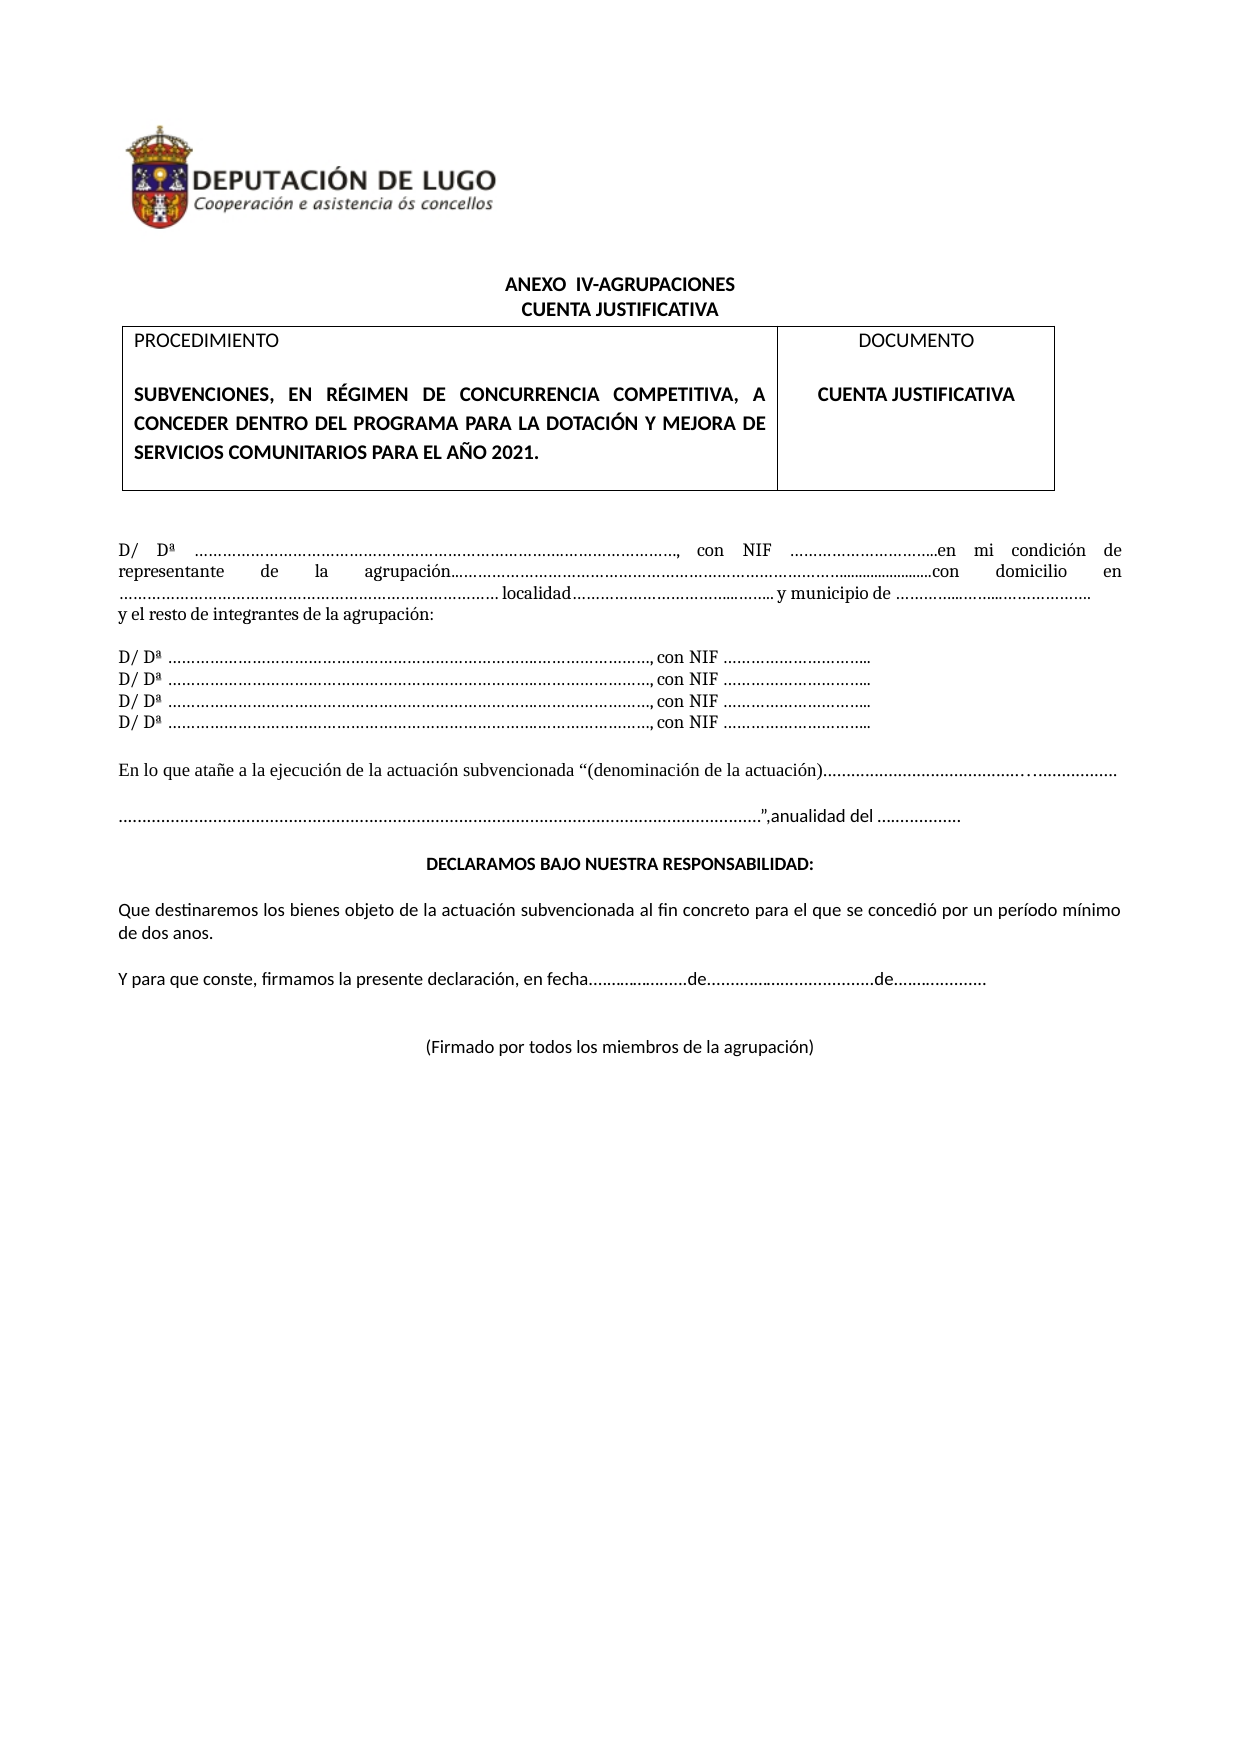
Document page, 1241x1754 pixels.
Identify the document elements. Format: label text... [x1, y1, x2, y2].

text D/ Dª …………………………………………………………………….……………………, con NIF ………………………….. [118, 690, 1122, 712]
text y el resto de integrantes de la agrupación: [118, 604, 1122, 625]
text DECLARAMOS BAJO NUESTRA RESPONSABILIDAD: [118, 852, 1122, 875]
table_header DOCUMENTO CUENTA JUSTIFICATIVA [778, 327, 1054, 490]
text CUENTA JUSTIFICATIVA [118, 296, 1122, 322]
text D/ Dª …………………………………………………………………….……………………, con NIF ………………………….. [118, 668, 1122, 690]
text D/ Dª …………………………………………………………………….……………………, con NIF …………………………..en mi condición de representante de la agrupación...……………………………………………………………………….......................con domicilio en ……………………………………………………………………… localidad……………………………...…….. y municipio de …………...……...………………. [118, 539, 1122, 604]
text D/ Dª …………………………………………………………………….……………………, con NIF ………………………….. [118, 647, 1122, 668]
text Que destinaremos los bienes objeto de la actuación subvencionada al fin concreto para el que se concedió por un período mínimo de dos anos. [118, 898, 1122, 944]
text ANEXO IV-AGRUPACIONES [118, 271, 1122, 296]
text (Firmado por todos los miembros de la agrupación) [118, 1036, 1122, 1058]
picture [118, 118, 506, 242]
table_header PROCEDIMIENTO SUBVENCIONES, EN RÉGIMEN DE CONCURRENCIA COMPETITIVA, A CONCEDER DENTRO DEL PROGRAMA PARA LA DOTACIÓN Y MEJORA DE SERVICIOS COMUNITARIOS PARA EL AÑO 2021. [123, 327, 777, 490]
text ........................................................................................................................................”,anualidad del …............... [118, 804, 1122, 827]
text En lo que atañe a la ejecución de la actuación subvencionada “(denominación de la actuación)..........................................…................. [118, 759, 1122, 781]
text Y para que conste, firmamos la presente declaración, en fecha....…………......de..........……....................de....…............. [118, 967, 1122, 990]
text D/ Dª …………………………………………………………………….……………………, con NIF ………………………….. [118, 712, 1122, 733]
